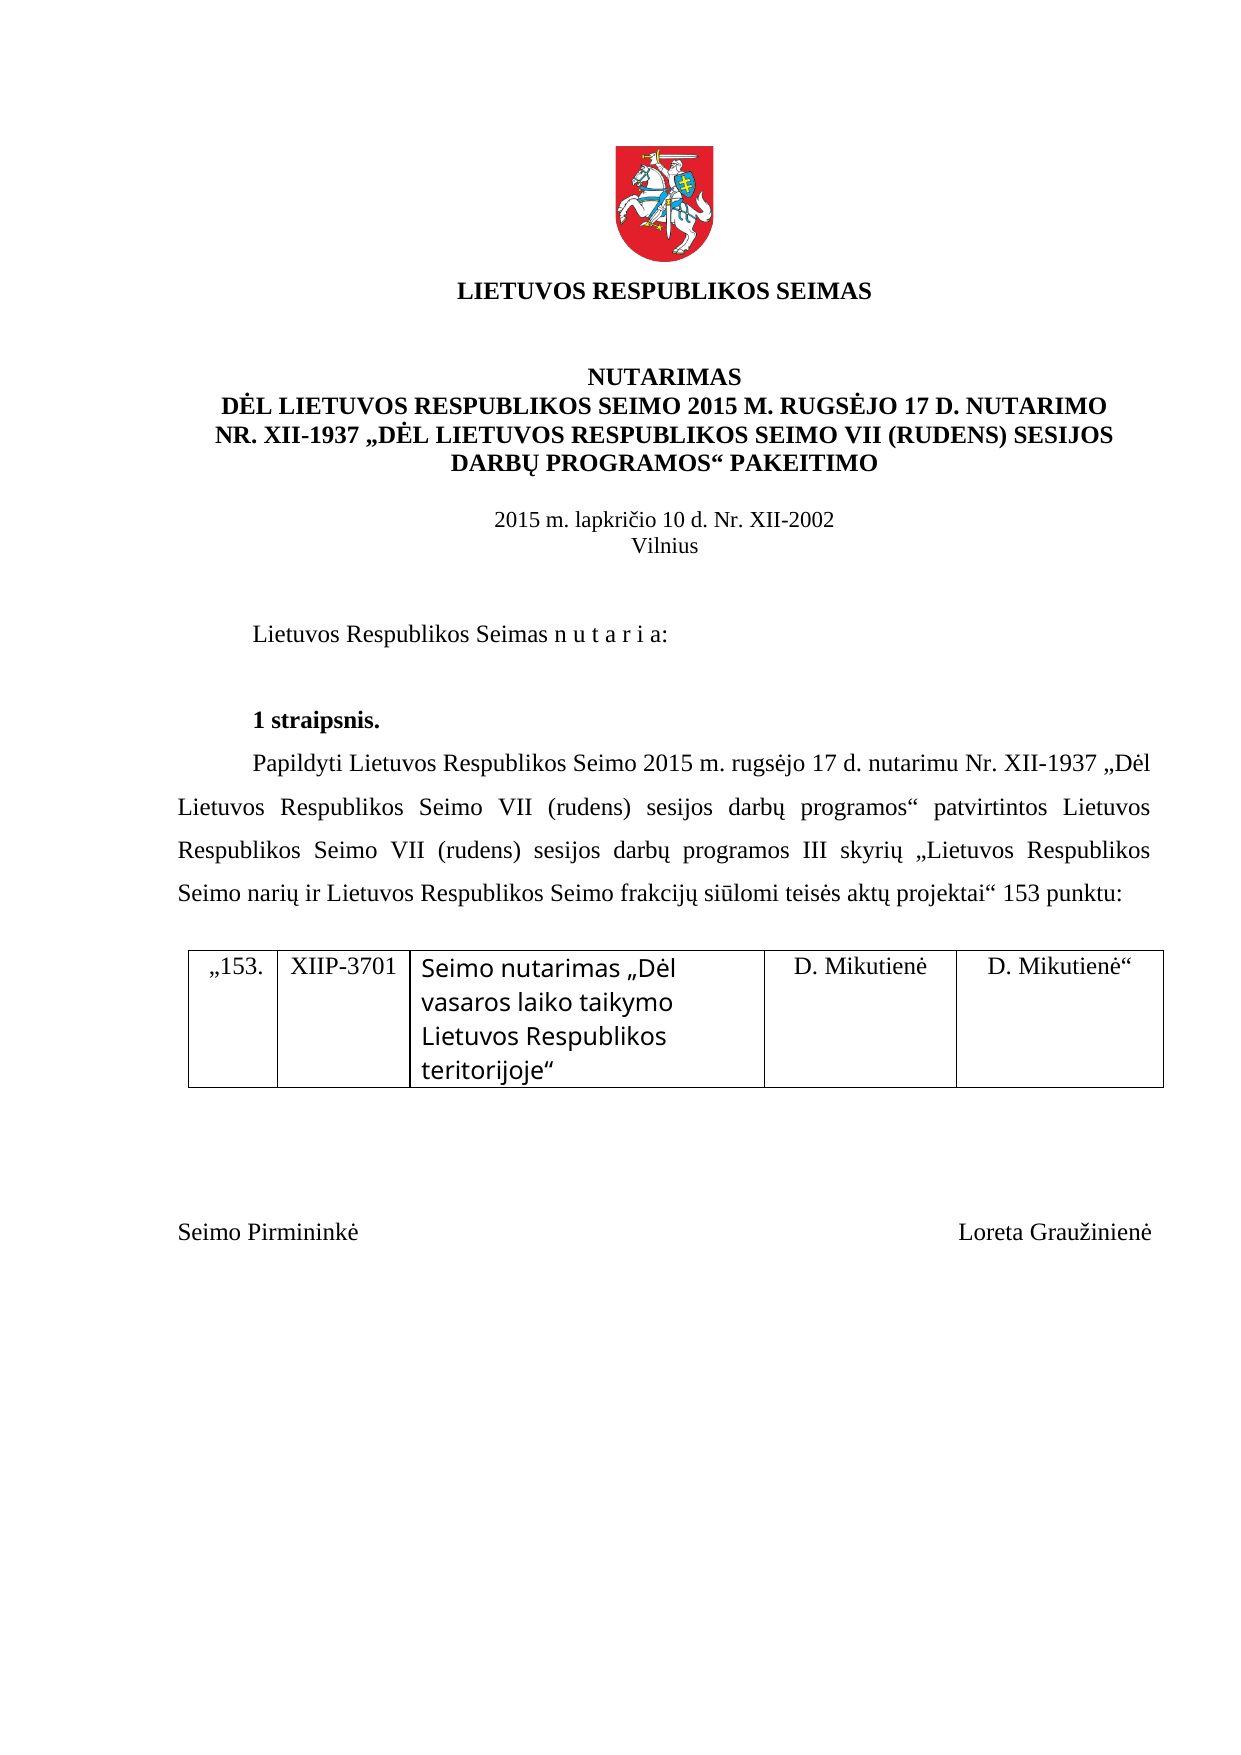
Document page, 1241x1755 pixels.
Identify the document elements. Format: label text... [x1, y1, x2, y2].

text 2015 m. lapkričio 10 d. Nr. XII-2002 [177, 506, 1152, 532]
table_header „153. [189, 951, 277, 1087]
text LIETUVOS RESPUBLIKOS SEIMAS [177, 276, 1152, 305]
table_header Seimo nutarimas „Dėl vasaros laiko taikymo Lietuvos Respublikos teritorijoje“ [411, 951, 764, 1087]
text Seimo Pirmininkė Loreta Graužinienė [177, 1217, 1152, 1246]
table_header D. Mikutienė [765, 951, 956, 1087]
text NUTARIMAS [177, 362, 1152, 391]
text Vilnius [177, 532, 1152, 559]
table_header D. Mikutienė“ [957, 951, 1163, 1087]
table_header XIIP-3701 [278, 951, 409, 1087]
text DĖL LIETUVOS RESPUBLIKOS SEIMO 2015 M. RUGSĖJO 17 D. NUTARIMO NR. XII-1937 „DĖL LIETUVOS RESPUBLIKOS SEIMO VII (RUDENS) SESIJOS DARBŲ PROGRAMOS“ PAKEITIMO [177, 391, 1152, 477]
text Papildyti Lietuvos Respublikos Seimo 2015 m. rugsėjo 17 d. nutarimu Nr. XII-1937 „Dėl Lietuvos Respublikos Seimo VII (rudens) sesijos darbų programos“ patvirtintos Lietuvos Respublikos Seimo VII (rudens) sesijos darbų programos III skyrių „Lietuvos Respublikos Seimo narių ir Lietuvos Respublikos Seimo frakcijų siūlomi teisės aktų projektai“ 153 punktu: [177, 748, 1152, 907]
text 1 straipsnis. [177, 705, 1152, 734]
text Lietuvos Respublikos Seimas n u t a r i a: [177, 619, 1152, 648]
